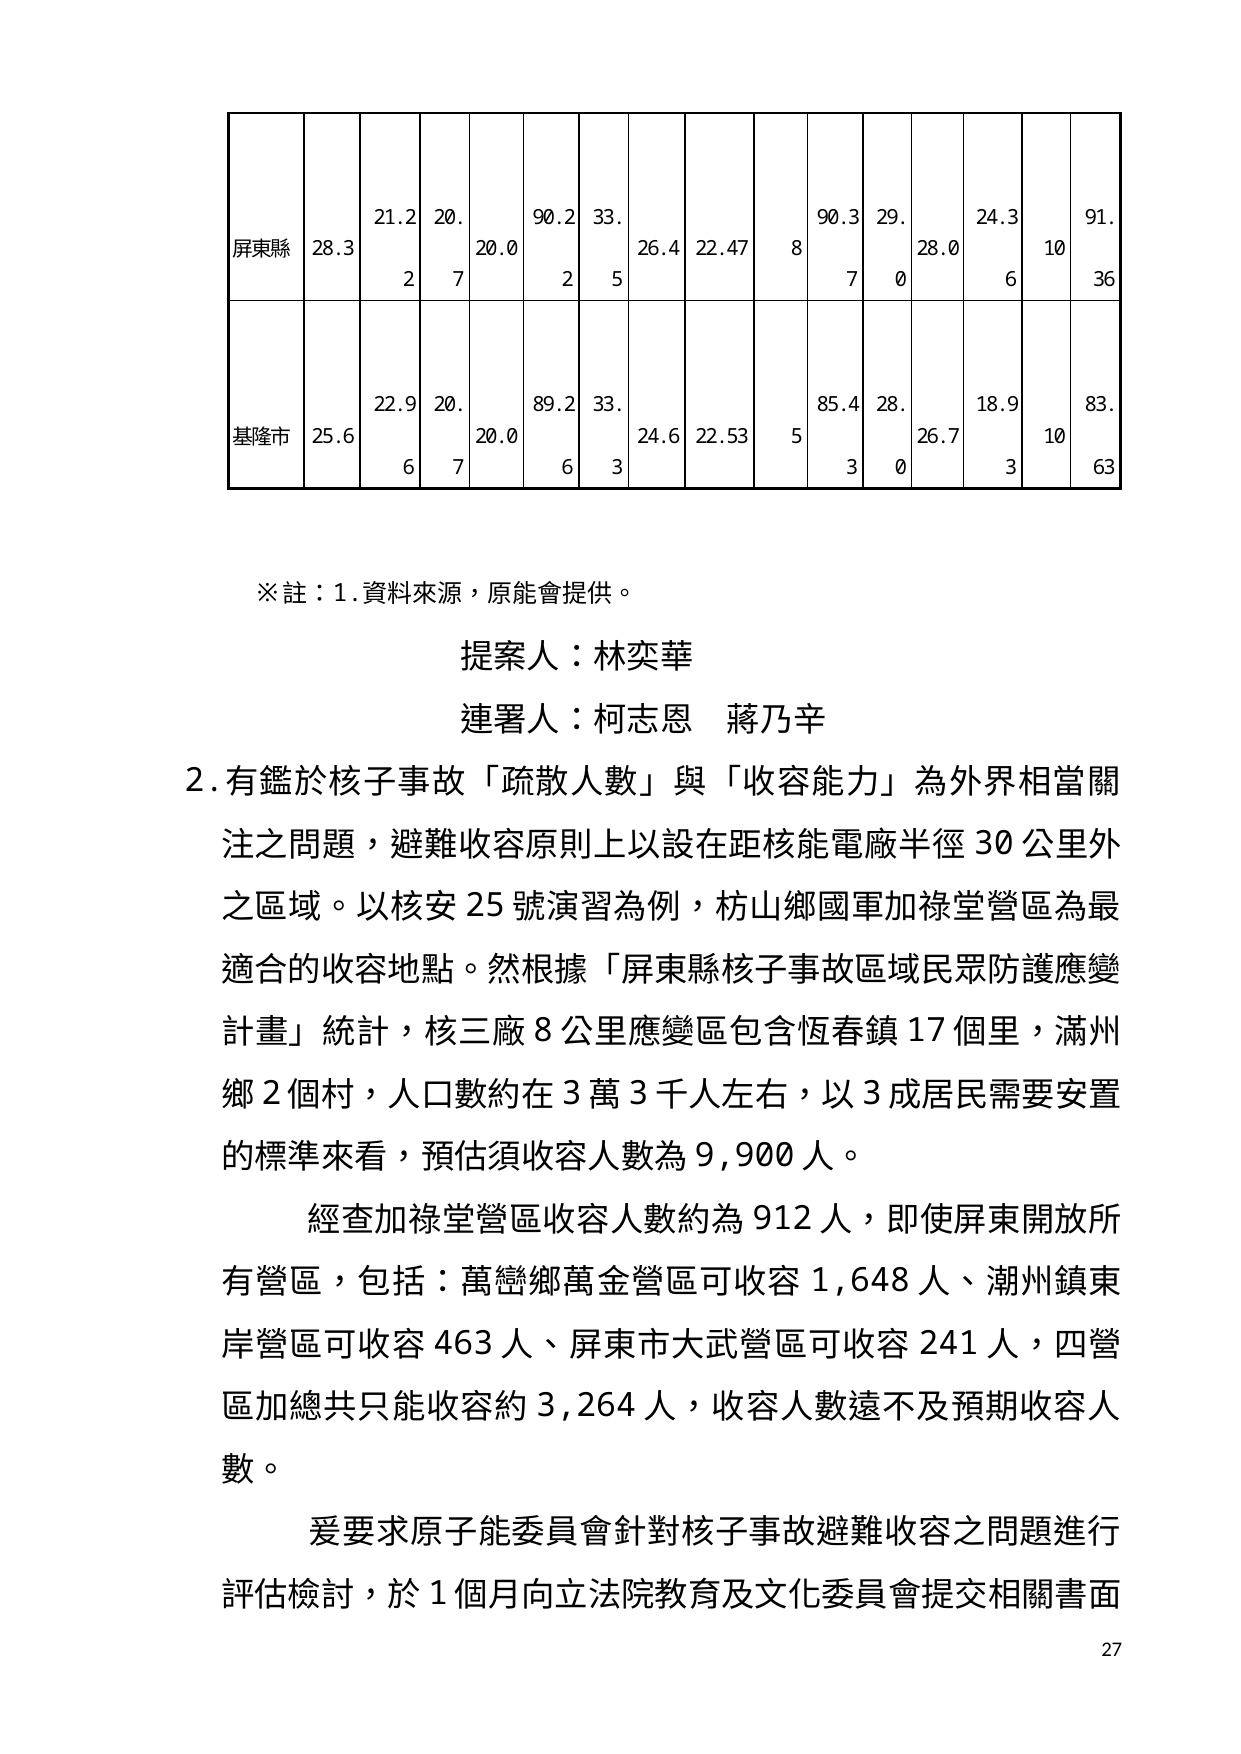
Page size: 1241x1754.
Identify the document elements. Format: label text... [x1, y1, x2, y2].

table_cell 18.93 [964, 301, 1021, 487]
table_cell 91.36 [1071, 114, 1119, 300]
table_cell 屏東縣 [230, 114, 303, 300]
table_cell 22.53 [686, 301, 753, 487]
table_cell 22.96 [361, 301, 419, 487]
table_cell 基隆市 [230, 301, 303, 487]
table_cell 26.4 [629, 114, 684, 300]
table_cell 33.3 [580, 301, 628, 487]
table_cell 24.6 [629, 301, 684, 487]
table_cell 24.36 [964, 114, 1021, 300]
table_cell 85.43 [808, 301, 862, 487]
text 連署人：柯志恩 蔣乃辛 [460, 675, 1122, 737]
table_cell 20.7 [421, 114, 469, 300]
table_cell 83.63 [1071, 301, 1119, 487]
table_cell 28.0 [864, 301, 911, 487]
table_cell 89.26 [524, 301, 578, 487]
text 爰要求原子能委員會針對核子事故避難收容之問題進行評估檢討，於1個月向立法院教育及文化委員會提交相關書面 [184, 1487, 1122, 1612]
table_cell 20.0 [470, 301, 523, 487]
table_cell 20.0 [470, 114, 523, 300]
table_cell 8 [755, 114, 807, 300]
table_cell 90.37 [808, 114, 862, 300]
table_cell 25.6 [305, 301, 359, 487]
text 經查加祿堂營區收容人數約為912人，即使屏東開放所有營區，包括：萬巒鄉萬金營區可收容1,648人、潮州鎮東岸營區可收容463人、屏東市大武營區可收容241人，四營區加總共只能收容約3,264人，收容人數遠不及預期收容人數。 [184, 1175, 1122, 1487]
table_cell 10 [1023, 114, 1070, 300]
table_cell 10 [1023, 301, 1070, 487]
table_cell 26.7 [912, 301, 963, 487]
table_cell 21.22 [361, 114, 419, 300]
table_cell 20.7 [421, 301, 469, 487]
table_cell 22.47 [686, 114, 753, 300]
text 2.有鑑於核子事故「疏散人數」與「收容能力」為外界相當關注之問題，避難收容原則上以設在距核能電廠半徑30公里外之區域。以核安25號演習為例，枋山鄉國軍加祿堂營區為最適合的收容地點。然根據「屏東縣核子事故區域民眾防護應變計畫」統計，核三廠8公里應變區包含恆春鎮17個里，滿州鄉2個村，人口數約在3萬3千人左右，以3成居民需要安置的標準來看，預估須收容人數為9,900人。 [184, 737, 1122, 1175]
table_cell 5 [755, 301, 807, 487]
table_cell 28.0 [912, 114, 963, 300]
text 提案人：林奕華 [460, 612, 1122, 675]
table_cell 90.22 [524, 114, 578, 300]
text ※註：1.資料來源，原能會提供。 [147, 550, 1122, 612]
table_cell 29.0 [864, 114, 911, 300]
table_cell 28.3 [305, 114, 359, 300]
table_cell 33.5 [580, 114, 628, 300]
